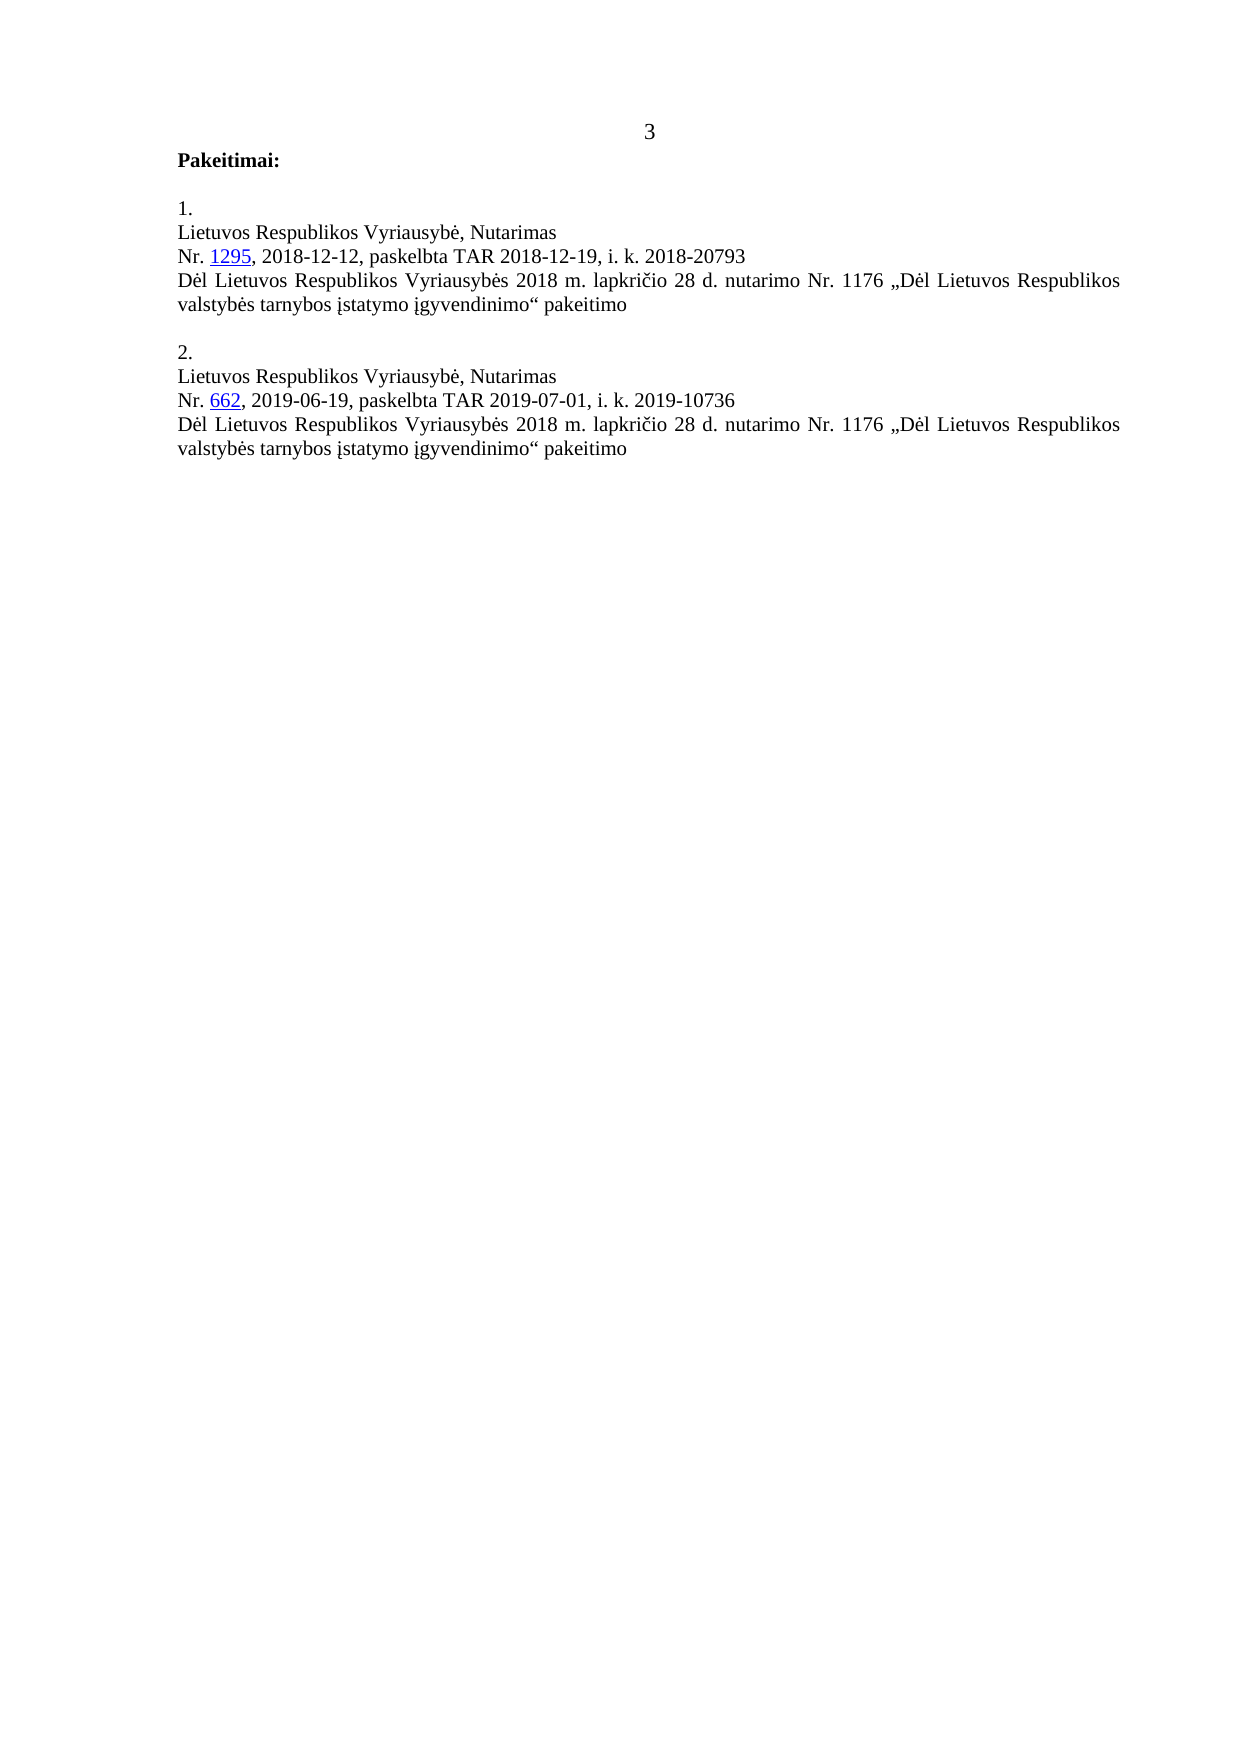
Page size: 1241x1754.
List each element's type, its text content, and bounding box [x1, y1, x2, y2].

text Dėl Lietuvos Respublikos Vyriausybės 2018 m. lapkričio 28 d. nutarimo Nr. 1176 „Dėl Lietuvos Respublikos valstybės tarnybos įstatymo įgyvendinimo“ pakeitimo [177, 268, 1122, 316]
text Lietuvos Respublikos Vyriausybė, Nutarimas [177, 364, 1122, 388]
text Dėl Lietuvos Respublikos Vyriausybės 2018 m. lapkričio 28 d. nutarimo Nr. 1176 „Dėl Lietuvos Respublikos valstybės tarnybos įstatymo įgyvendinimo“ pakeitimo [177, 412, 1122, 460]
text 2. [177, 340, 1122, 364]
text Pakeitimai: [177, 148, 1122, 172]
text Nr. 662, 2019-06-19, paskelbta TAR 2019-07-01, i. k. 2019-10736 [177, 388, 1122, 412]
text 1. [177, 196, 1122, 220]
text Nr. 1295, 2018-12-12, paskelbta TAR 2018-12-19, i. k. 2018-20793 [177, 244, 1122, 268]
text Lietuvos Respublikos Vyriausybė, Nutarimas [177, 220, 1122, 244]
